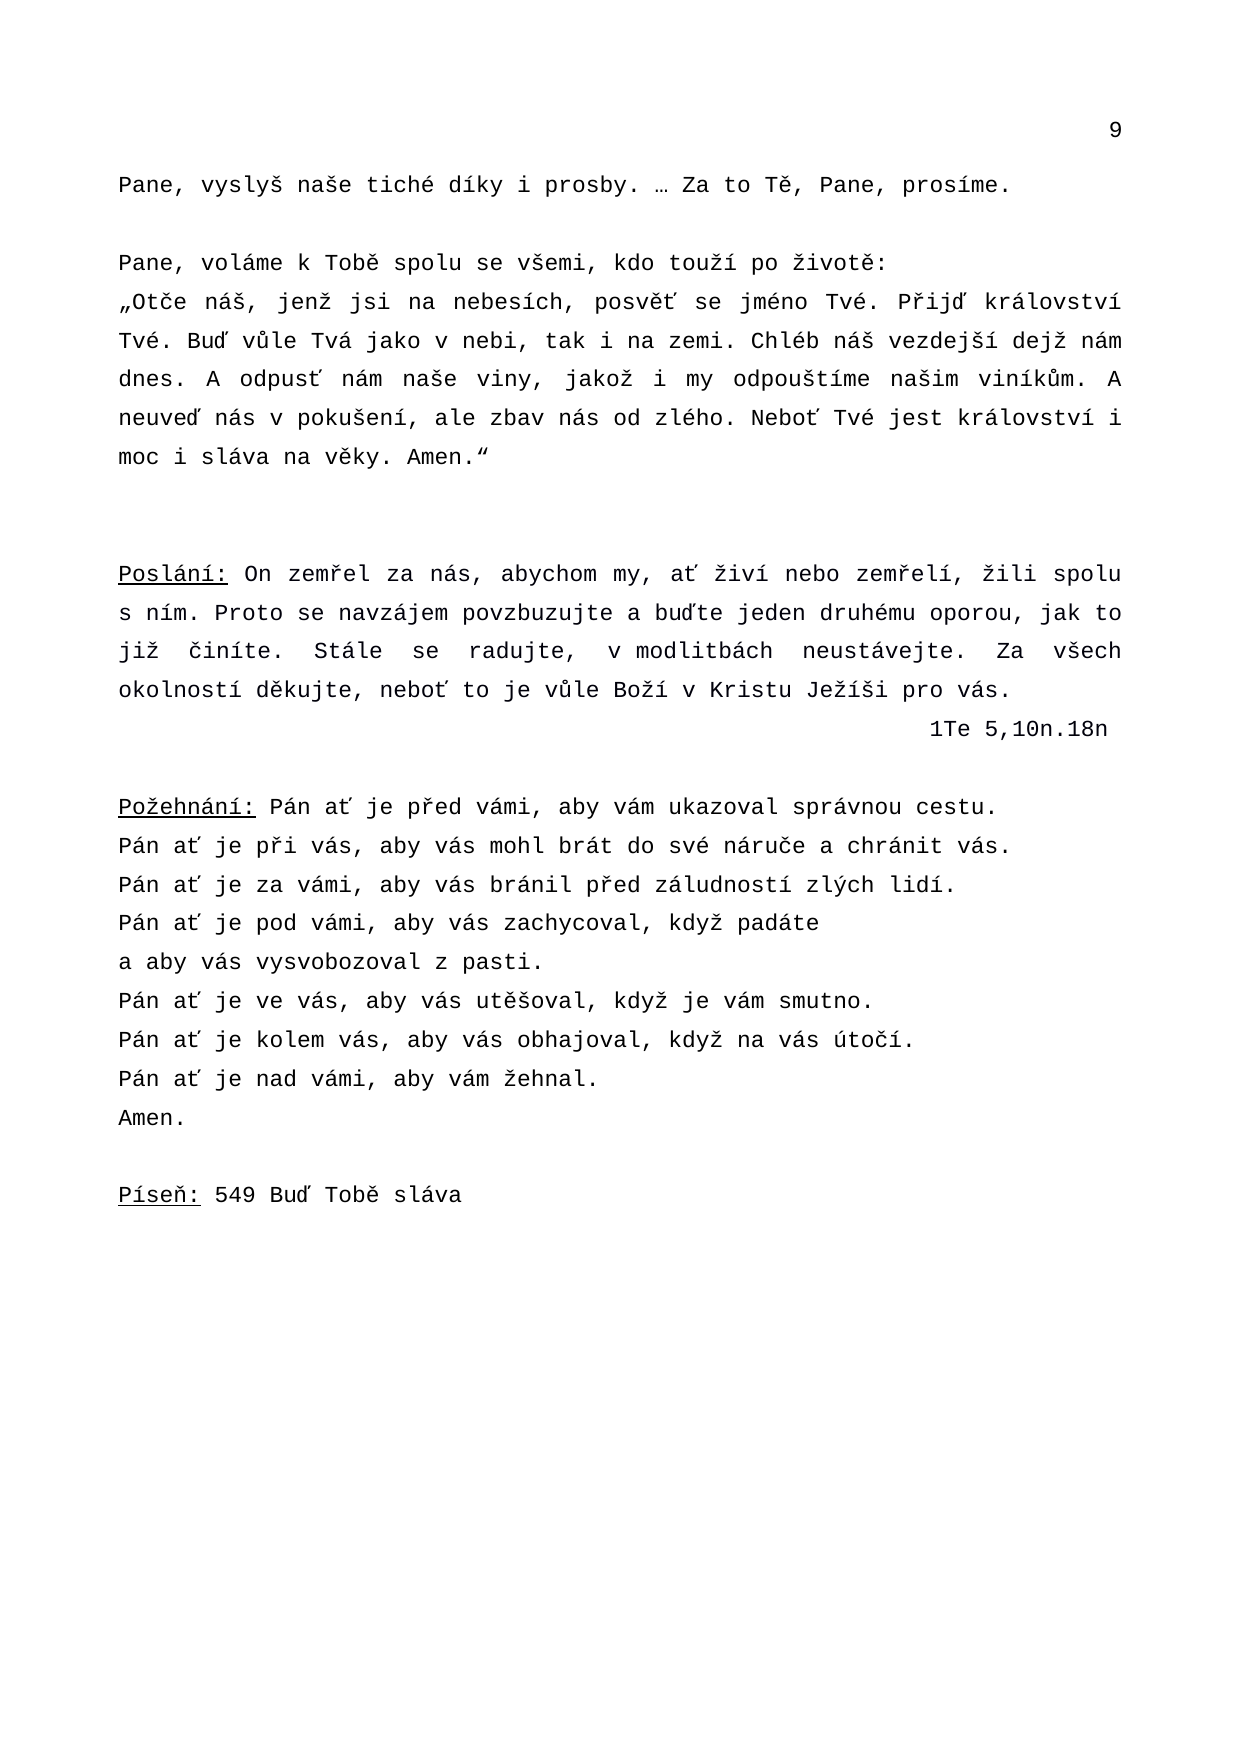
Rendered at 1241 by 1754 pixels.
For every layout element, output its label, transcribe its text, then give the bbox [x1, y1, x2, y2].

text Píseň: 549 Buď Tobě sláva [118, 1184, 1122, 1210]
text Pane, vyslyš naše tiché díky i prosby. … Za to Tě, Pane, prosíme. [118, 173, 1122, 199]
text Poslání: On zemřel za nás, abychom my, ať živí nebo zemřelí, žili spolu s ním. Proto se navzájem povzbuzujte a buďte jeden druhému oporou, jak to již činíte. Stále se radujte, v modlitbách neustávejte. Za všech okolností děkujte, neboť to je vůle Boží v Kristu Ježíši pro vás. [118, 562, 1122, 704]
text 1Te 5,10n.18n [118, 717, 1122, 743]
text Pane, voláme k Tobě spolu se všemi, kdo touží po životě: [118, 251, 1122, 277]
text „Otče náš, jenž jsi na nebesích, posvěť se jméno Tvé. Přijď království Tvé. Buď vůle Tvá jako v nebi, tak i na zemi. Chléb náš vezdejší dejž nám dnes. A odpusť nám naše viny, jakož i my odpouštíme našim viníkům. A neuveď nás v pokušení, ale zbav nás od zlého. Neboť Tvé jest království i moc i sláva na věky. Amen.“ [118, 290, 1122, 471]
text Požehnání: Pán ať je před vámi, aby vám ukazoval správnou cestu. Pán ať je při vás, aby vás mohl brát do své náruče a chránit vás. Pán ať je za vámi, aby vás bránil před záludností zlých lidí. Pán ať je pod vámi, aby vás zachycoval, když padáte a aby vás vysvobozoval z pasti. Pán ať je ve vás, aby vás utěšoval, když je vám smutno. Pán ať je kolem vás, aby vás obhajoval, když na vás útočí. Pán ať je nad vámi, aby vám žehnal. Amen. [118, 795, 1122, 1132]
